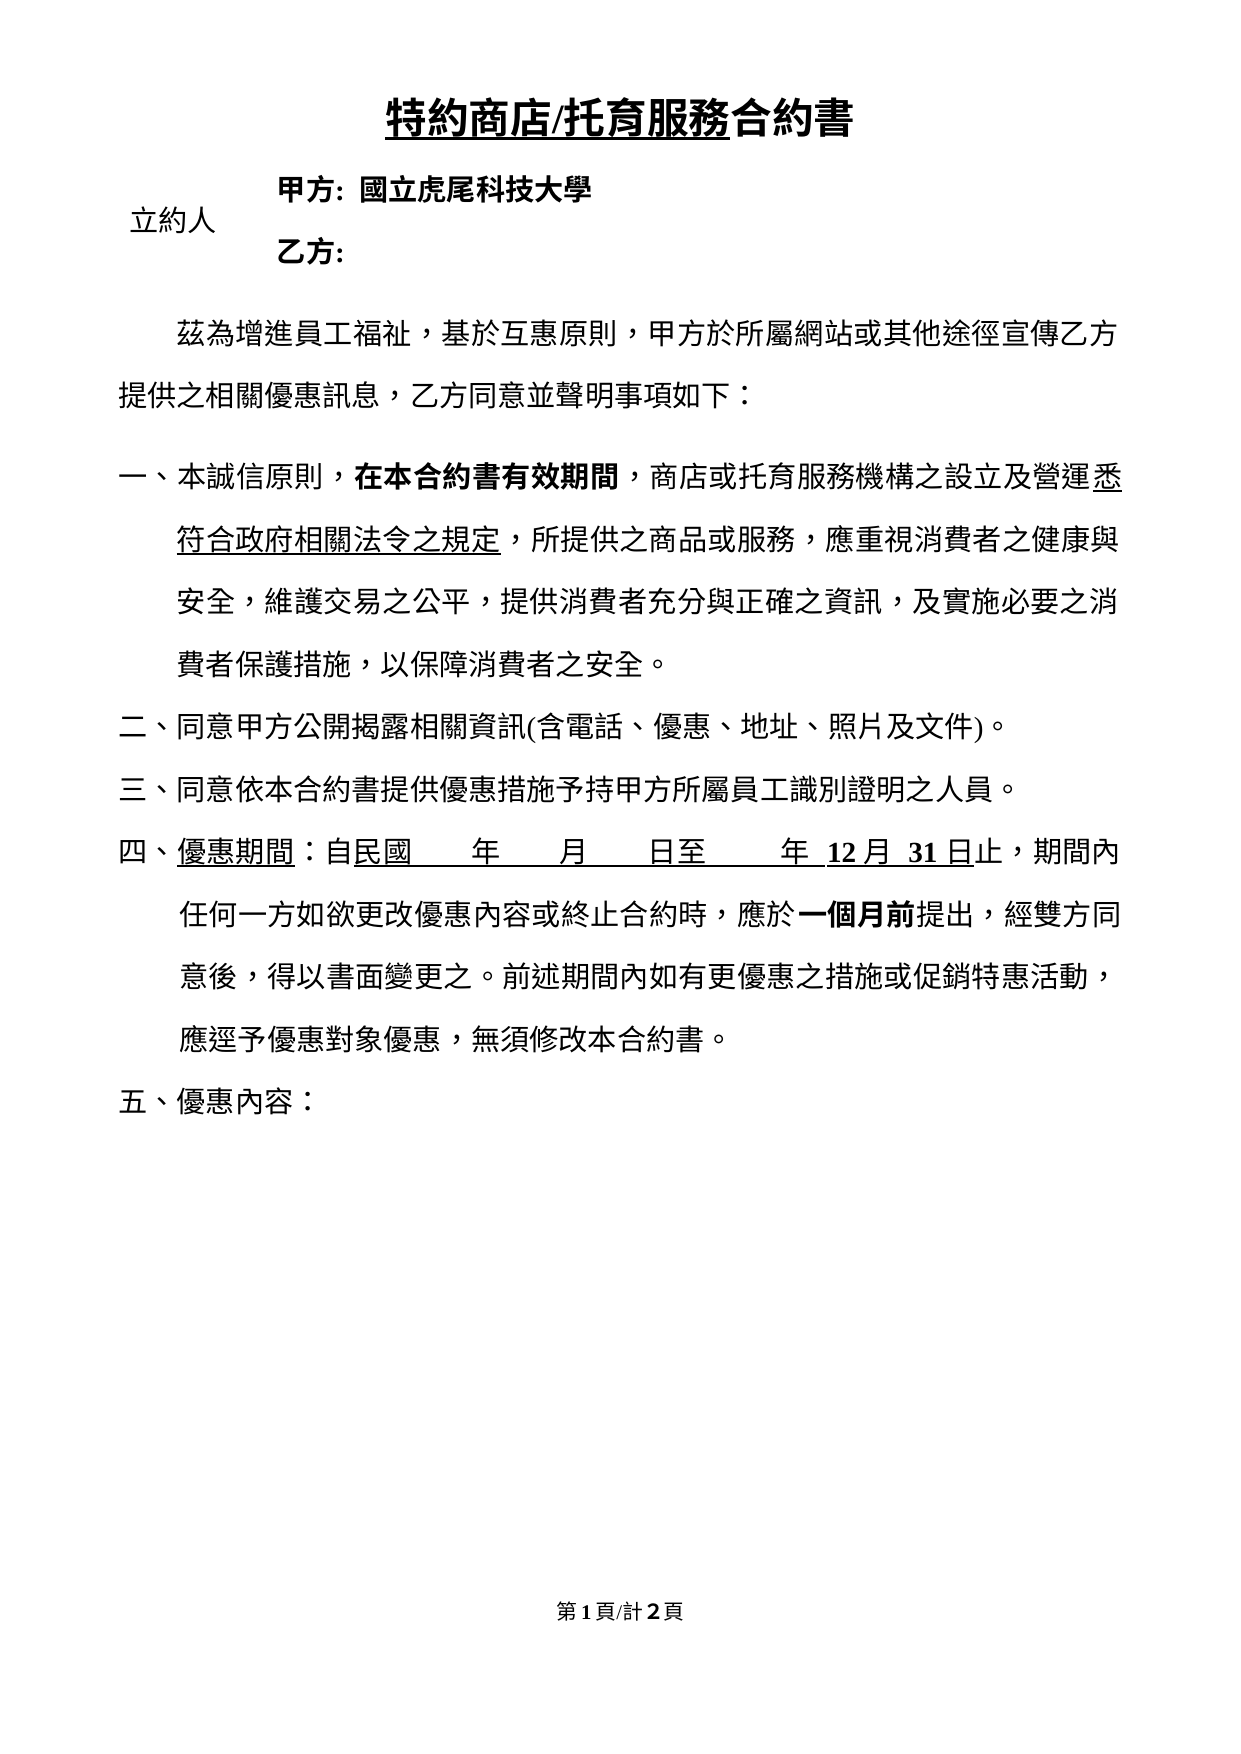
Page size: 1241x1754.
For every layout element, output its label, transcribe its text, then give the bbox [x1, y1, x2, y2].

text 一、本誠信原則，在本合約書有效期間，商店或托育服務機構之設立及營運悉符合政府相關法令之規定，所提供之商品或服務，應重視消費者之健康與安全，維護交易之公平，提供消費者充分與正確之資訊，及實施必要之消費者保護措施，以保障消費者之安全。 [118, 433, 1122, 683]
table_header 立約人 [118, 145, 265, 271]
text 四、優惠期間：自民國 年 月 日至 年 12 月 31 日止，期間內任何一方如欲更改優惠內容或終止合約時，應於一個月前提出，經雙方同意後，得以書面變更之。前述期間內如有更優惠之措施或促銷特惠活動，應逕予優惠對象優惠，無須修改本合約書。 [118, 808, 1122, 1058]
text 二、同意甲方公開揭露相關資訊(含電話、優惠、地址、照片及文件)。 [118, 683, 1122, 746]
table_header 甲方: 國立虎尾科技大學 [265, 145, 1092, 208]
table_cell 乙方: [265, 209, 1092, 271]
text 三、同意依本合約書提供優惠措施予持甲方所屬員工識別證明之人員。 [118, 746, 1122, 808]
text 茲為增進員工福祉，基於互惠原則，甲方於所屬網站或其他途徑宣傳乙方提供之相關優惠訊息，乙方同意並聲明事項如下： [118, 290, 1122, 415]
text 五、優惠內容： [118, 1058, 1122, 1121]
text 特約商店/托育服務合約書 [118, 85, 1122, 145]
